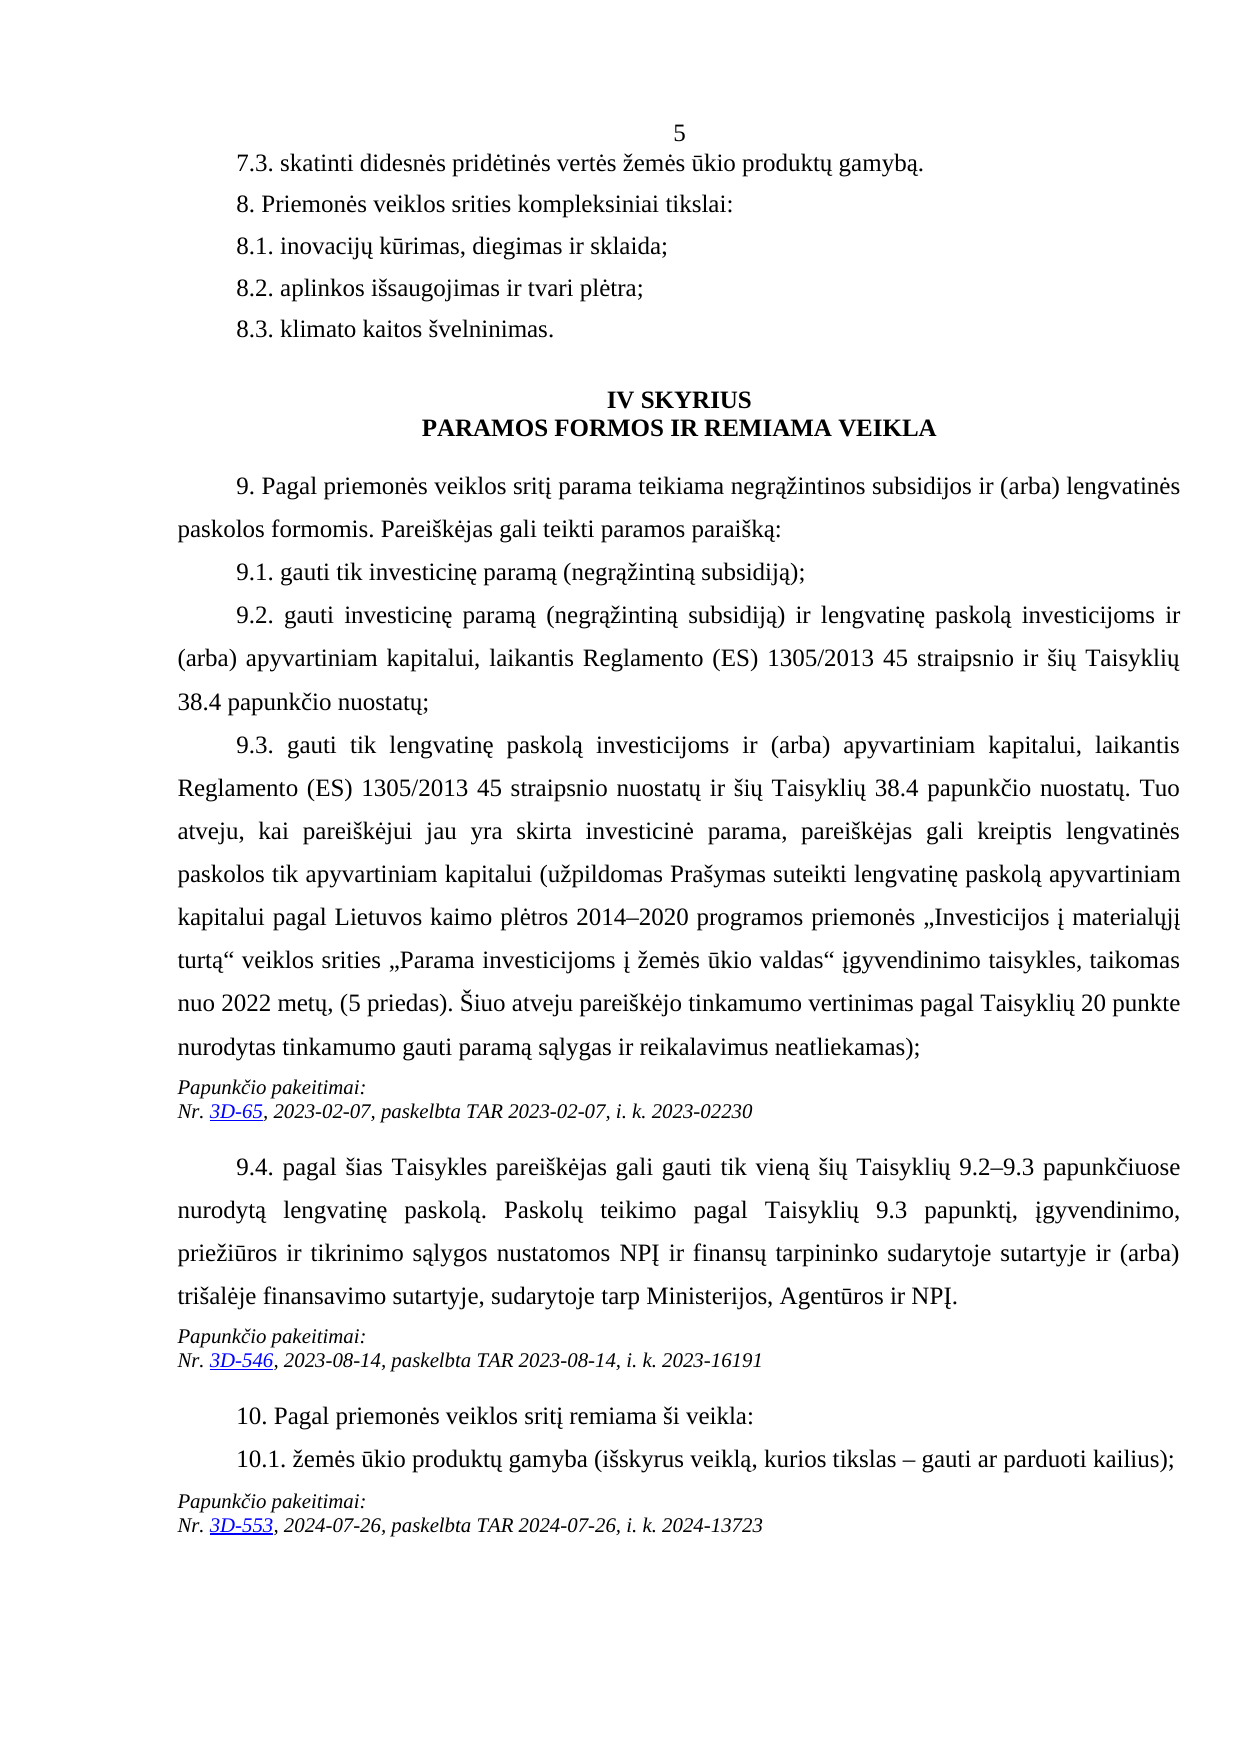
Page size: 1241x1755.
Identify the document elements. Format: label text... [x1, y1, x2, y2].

text IV SKYRIUS [177, 385, 1181, 413]
text Nr. 3D-65, 2023-02-07, paskelbta TAR 2023-02-07, i. k. 2023-02230 [177, 1099, 1181, 1123]
text 8. Priemonės veiklos srities kompleksiniai tikslai: [177, 189, 1181, 218]
text Papunkčio pakeitimai: [177, 1488, 1181, 1513]
text 7.3. skatinti didesnės pridėtinės vertės žemės ūkio produktų gamybą. [177, 148, 1181, 176]
text Papunkčio pakeitimai: [177, 1324, 1181, 1348]
text 9.1. gauti tik investicinę paramą (negrąžintiną subsidiją); [177, 557, 1181, 586]
text 8.2. aplinkos išsaugojimas ir tvari plėtra; [177, 273, 1181, 301]
text Nr. 3D-546, 2023-08-14, paskelbta TAR 2023-08-14, i. k. 2023-16191 [177, 1348, 1181, 1372]
text PARAMOS FORMOS IR REMIAMA VEIKLA [177, 413, 1181, 442]
text 8.1. inovacijų kūrimas, diegimas ir sklaida; [177, 231, 1181, 260]
text 9.4. pagal šias Taisykles pareiškėjas gali gauti tik vieną šių Taisyklių 9.2–9.3 papunkčiuose nurodytą lengvatinę paskolą. Paskolų teikimo pagal Taisyklių 9.3 papunktį, įgyvendinimo, priežiūros ir tikrinimo sąlygos nustatomos NPĮ ir finansų tarpininko sudarytoje sutartyje ir (arba) trišalėje finansavimo sutartyje, sudarytoje tarp Ministerijos, Agentūros ir NPĮ. [177, 1152, 1181, 1310]
text Nr. 3D-553, 2024-07-26, paskelbta TAR 2024-07-26, i. k. 2024-13723 [177, 1513, 1181, 1537]
text Papunkčio pakeitimai: [177, 1075, 1181, 1099]
text 9.3. gauti tik lengvatinę paskolą investicijoms ir (arba) apyvartiniam kapitalui, laikantis Reglamento (ES) 1305/2013 45 straipsnio nuostatų ir šių Taisyklių 38.4 papunkčio nuostatų. Tuo atveju, kai pareiškėjui jau yra skirta investicinė parama, pareiškėjas gali kreiptis lengvatinės paskolos tik apyvartiniam kapitalui (užpildomas Prašymas suteikti lengvatinę paskolą apyvartiniam kapitalui pagal Lietuvos kaimo plėtros 2014–2020 programos priemonės „Investicijos į materialųjį turtą“ veiklos srities „Parama investicijoms į žemės ūkio valdas“ įgyvendinimo taisykles, taikomas nuo 2022 metų, (5 priedas). Šiuo atveju pareiškėjo tinkamumo vertinimas pagal Taisyklių 20 punkte nurodytas tinkamumo gauti paramą sąlygas ir reikalavimus neatliekamas); [177, 730, 1181, 1060]
text 9.2. gauti investicinę paramą (negrąžintiną subsidiją) ir lengvatinę paskolą investicijoms ir (arba) apyvartiniam kapitalui, laikantis Reglamento (ES) 1305/2013 45 straipsnio ir šių Taisyklių 38.4 papunkčio nuostatų; [177, 600, 1181, 715]
text 9. Pagal priemonės veiklos sritį parama teikiama negrąžintinos subsidijos ir (arba) lengvatinės paskolos formomis. Pareiškėjas gali teikti paramos paraišką: [177, 471, 1181, 543]
text 8.3. klimato kaitos švelninimas. [177, 314, 1181, 343]
text 10. Pagal priemonės veiklos sritį remiama ši veikla: [177, 1401, 1181, 1430]
text 10.1. žemės ūkio produktų gamyba (išskyrus veiklą, kurios tikslas – gauti ar parduoti kailius); [177, 1444, 1181, 1473]
